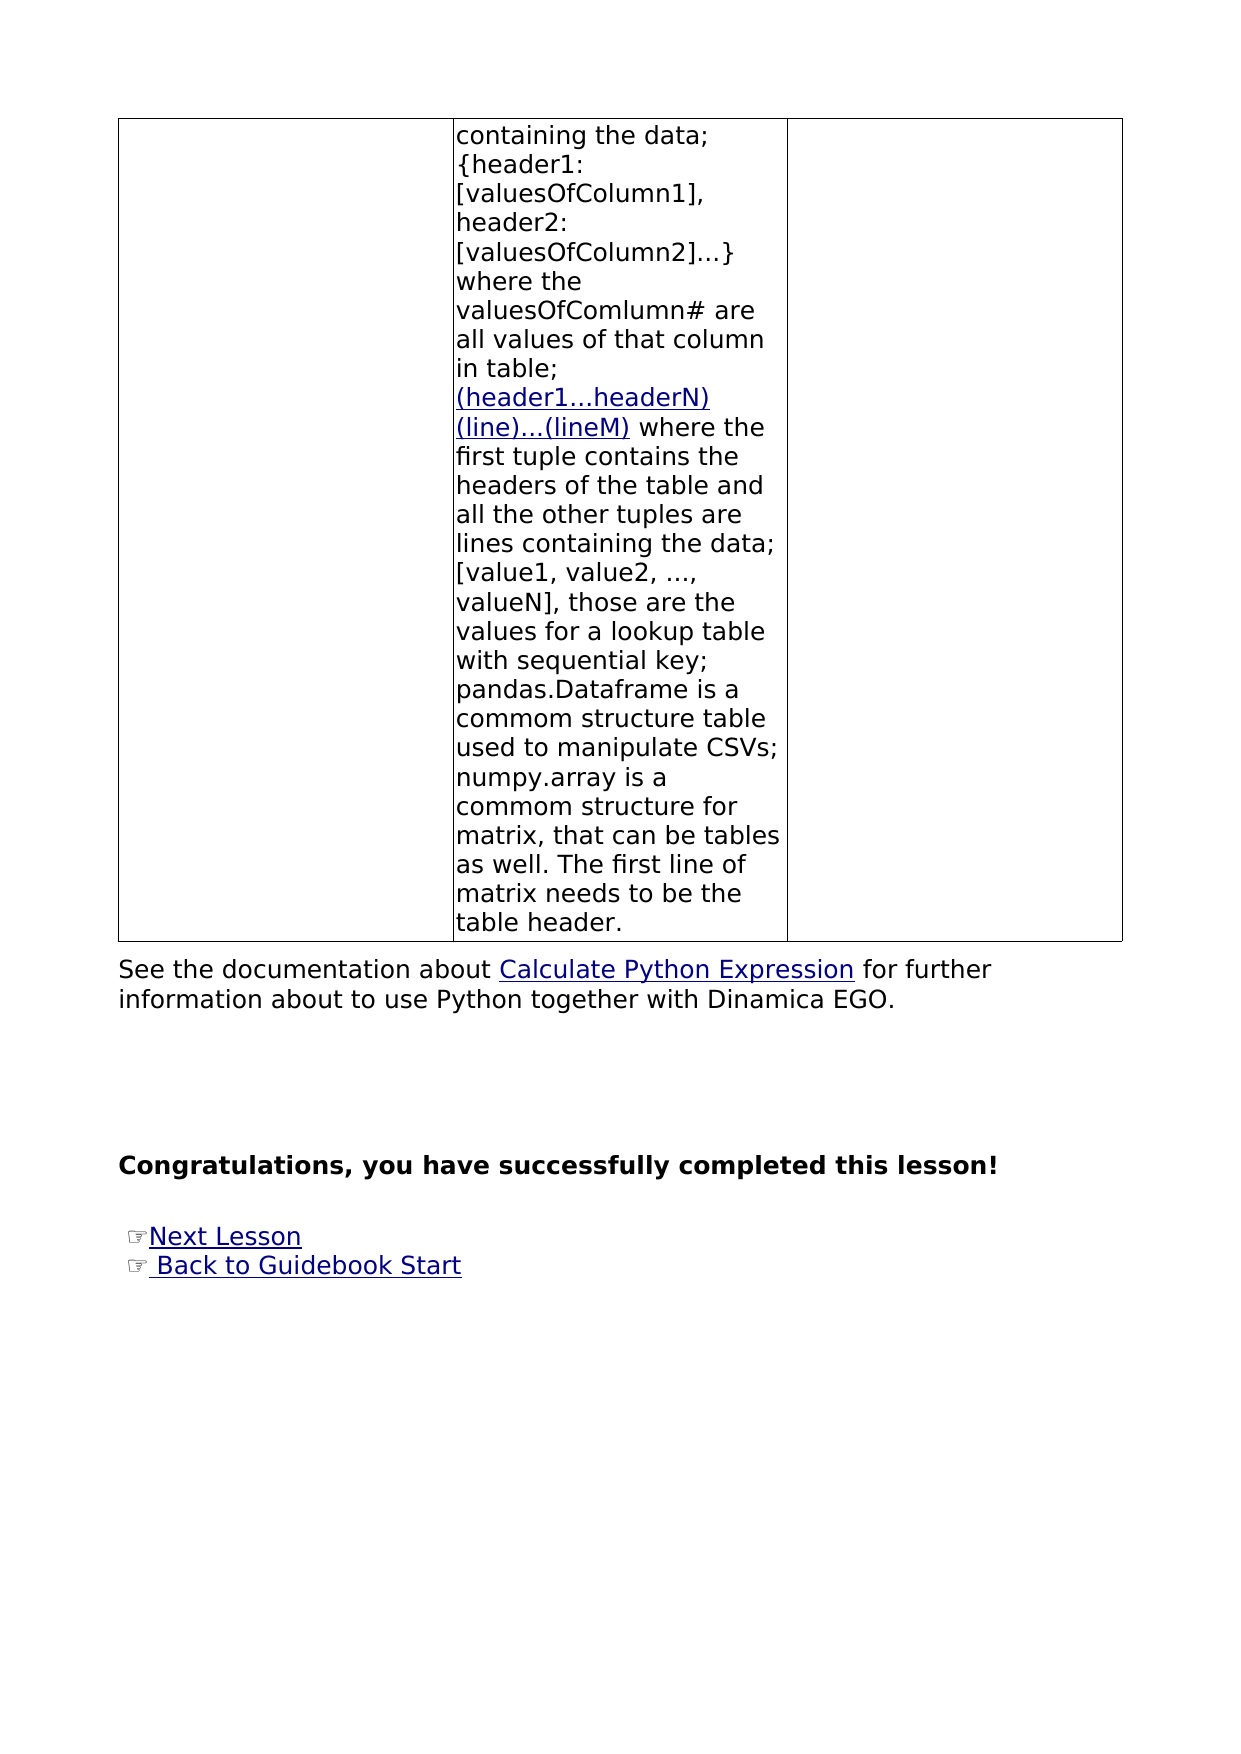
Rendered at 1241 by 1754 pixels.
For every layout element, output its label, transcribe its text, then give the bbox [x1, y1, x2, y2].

subtitle Congratulations, you have successfully completed this lesson! [118, 1151, 1122, 1181]
table_cell [119, 119, 453, 941]
table_cell containing the data; {header1: [valuesOfColumn1], header2: [valuesOfColumn2]...} where the valuesOfComlumn# are all values of that column in table; (header1...headerN)(line)...(lineM) where the first tuple contains the headers of the table and all the other tuples are lines containing the data; [value1, value2, ..., valueN], those are the values for a lookup table with sequential key; pandas.Dataframe is a commom structure table used to manipulate CSVs; numpy.array is a commom structure for matrix, that can be tables as well. The first line of matrix needs to be the table header. [454, 119, 787, 941]
table_cell [788, 119, 1122, 941]
text ☞Next Lesson ☞ Back to Guidebook Start [118, 1193, 1122, 1281]
text See the documentation about Calculate Python Expression for further information about to use Python together with Dinamica EGO. [118, 956, 1122, 1014]
